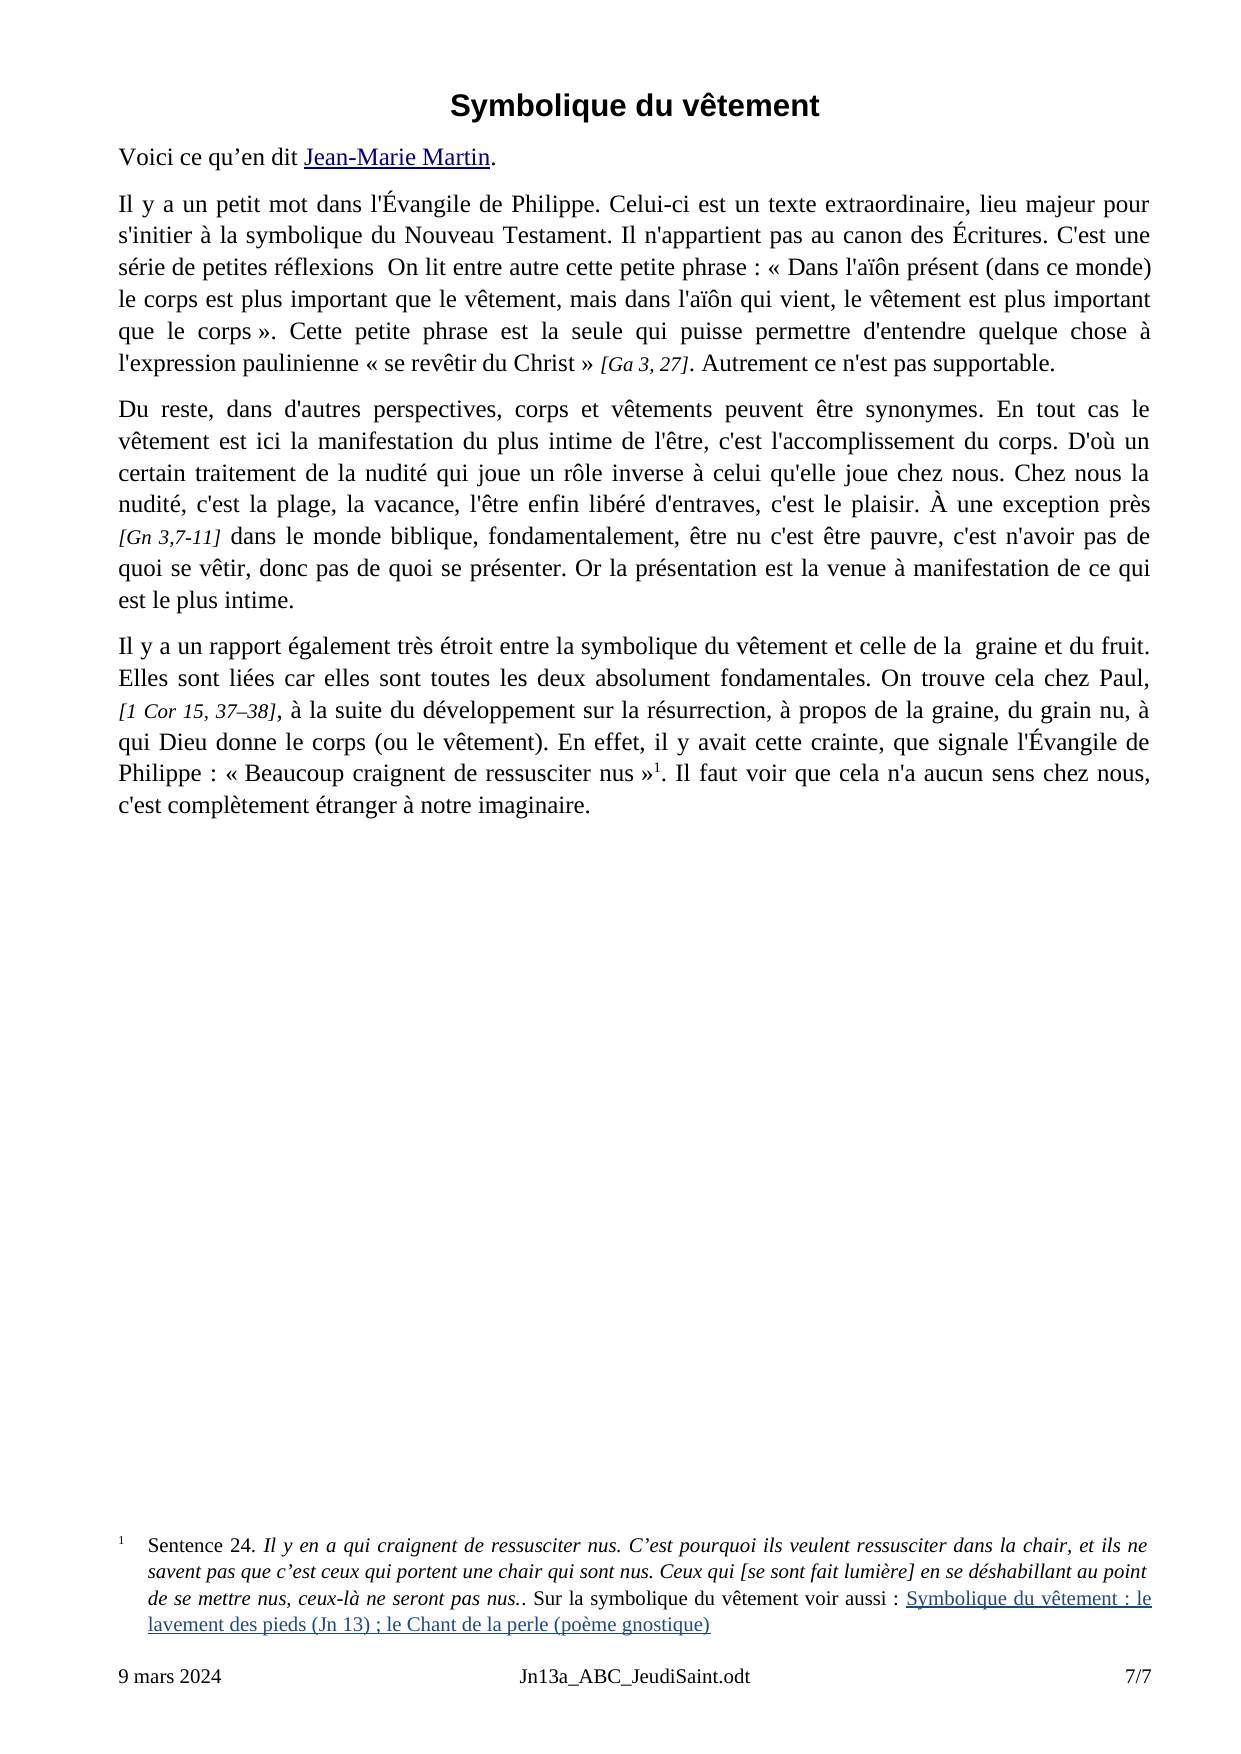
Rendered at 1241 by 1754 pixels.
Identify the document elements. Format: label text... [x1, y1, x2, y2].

text Sentence 24. Il y en a qui craignent de ressusciter nus. C’est pourquoi ils veulent ressusciter dans la chair, et ils ne savent pas que c’est ceux qui portent une chair qui sont nus. Ceux qui [se sont fait lumière] en se déshabillant au point de se mettre nus, ceux-là ne seront pas nus.. Sur la symbolique du vêtement voir aussi : Symbolique du vêtement : le lavement des pieds (Jn 13) ; le Chant de la perle (poème gnostique) [118, 1533, 1152, 1636]
text Il y a un rapport également très étroit entre la symbolique du vêtement et celle de la graine et du fruit. Elles sont liées car elles sont toutes les deux absolument fondamentales. On trouve cela chez Paul, [1 Cor 15, 37–38], à la suite du développement sur la résurrection, à propos de la graine, du grain nu, à qui Dieu donne le corps (ou le vêtement). En effet, il y avait cette crainte, que signale l'Évangile de Philippe : « Beaucoup craignent de ressusciter nus ». Il faut voir que cela n'a aucun sens chez nous, c'est complètement étranger à notre imaginaire. [118, 632, 1152, 819]
text Voici ce qu’en dit Jean-Marie Martin. [118, 143, 1152, 171]
text Du reste, dans d'autres perspectives, corps et vêtements peuvent être synonymes. En tout cas le vêtement est ici la manifestation du plus intime de l'être, c'est l'accomplissement du corps. D'où un certain traitement de la nudité qui joue un rôle inverse à celui qu'elle joue chez nous. Chez nous la nudité, c'est la plage, la vacance, l'être enfin libéré d'entraves, c'est le plaisir. À une exception près [Gn 3,7-11] dans le monde biblique, fondamentalement, être nu c'est être pauvre, c'est n'avoir pas de quoi se vêtir, donc pas de quoi se présenter. Or la présentation est la venue à manifestation de ce qui est le plus intime. [118, 395, 1152, 614]
subtitle Symbolique du vêtement [118, 88, 1152, 123]
text Il y a un petit mot dans l'Évangile de Philippe. Celui-ci est un texte extraordinaire, lieu majeur pour s'initier à la symbolique du Nouveau Testament. Il n'appartient pas au canon des Écritures. C'est une série de petites réflexions On lit entre autre cette petite phrase : « Dans l'aïôn présent (dans ce monde) le corps est plus important que le vêtement, mais dans l'aïôn qui vient, le vêtement est plus important que le corps ». Cette petite phrase est la seule qui puisse permettre d'entendre quelque chose à l'expression paulinienne « se revêtir du Christ » [Ga 3, 27]. Autrement ce n'est pas supportable. [118, 190, 1152, 376]
